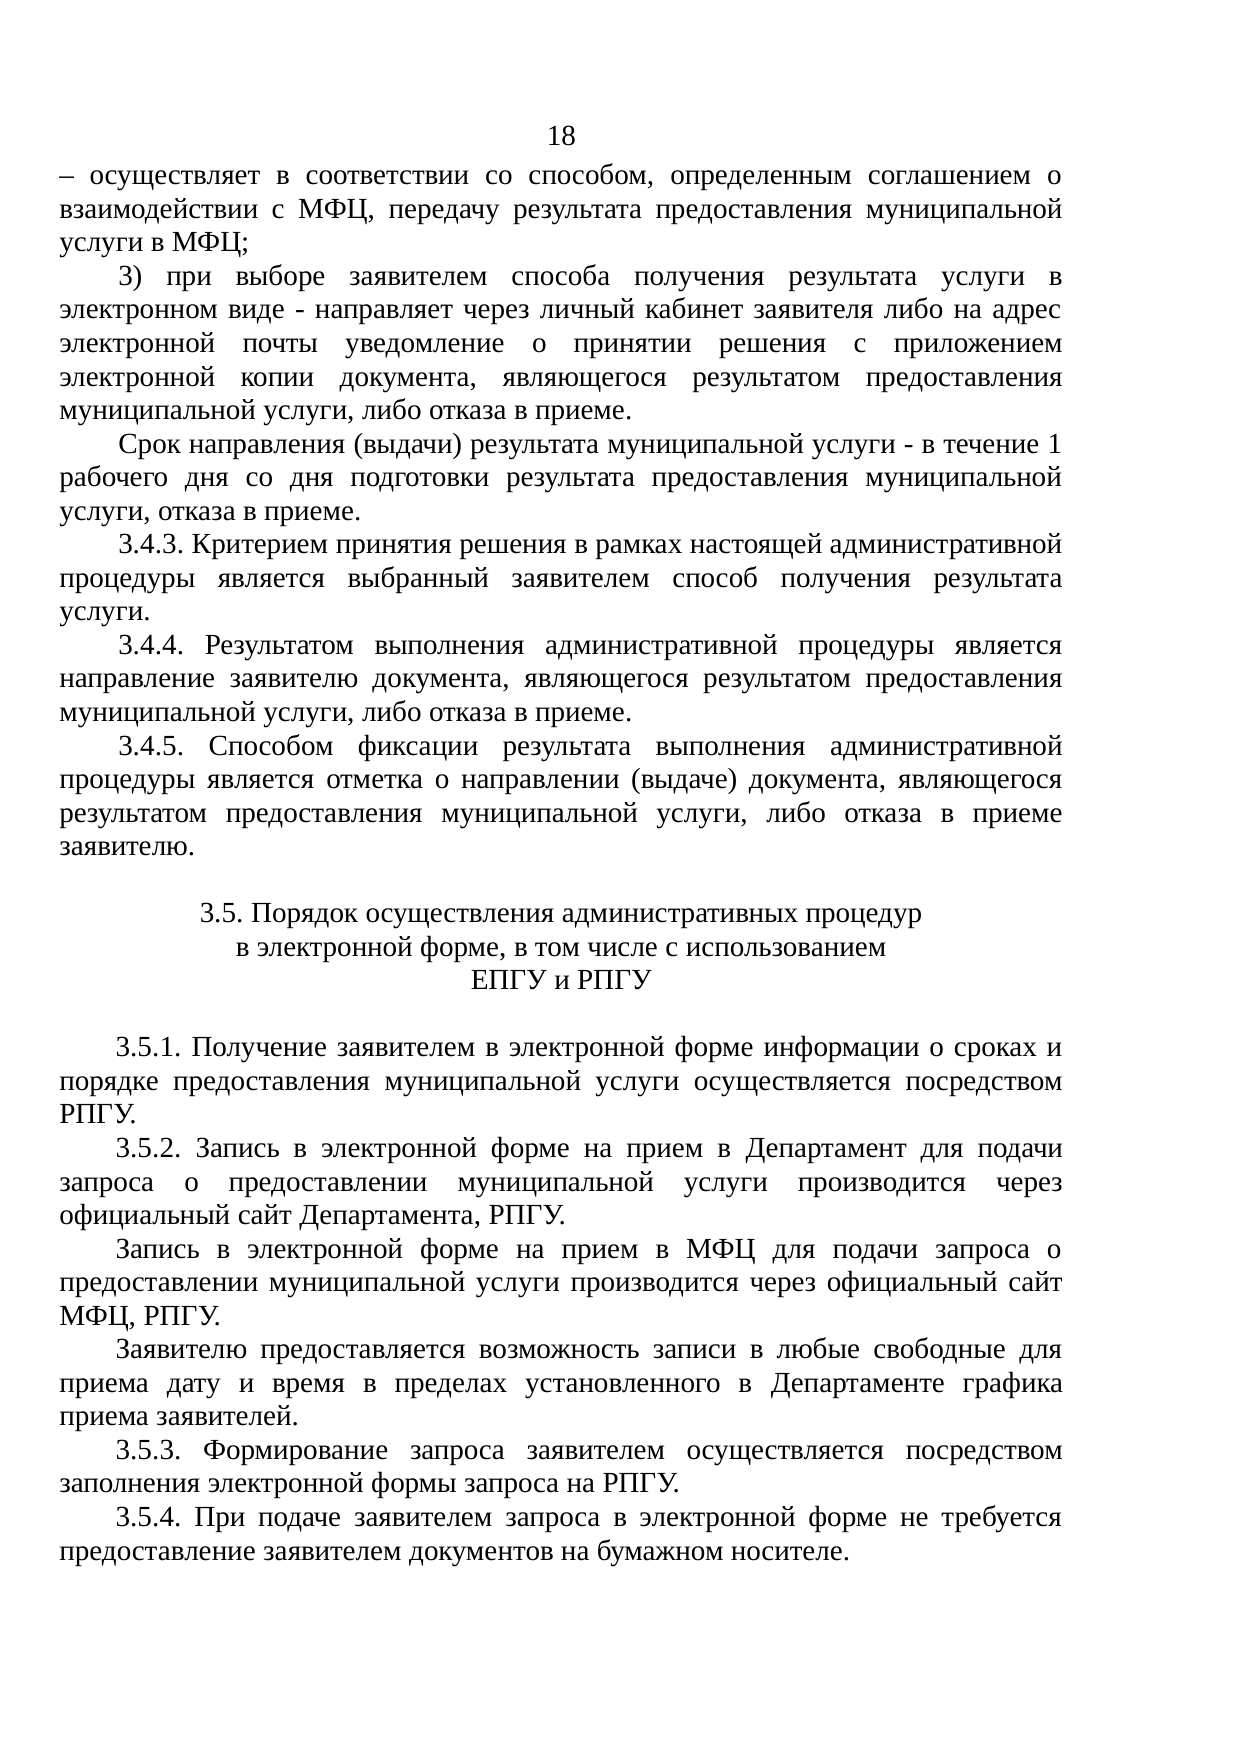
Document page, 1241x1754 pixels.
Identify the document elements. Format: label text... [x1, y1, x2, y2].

text 3.5.4. При подаче заявителем запроса в электронной форме не требуется предоставление заявителем документов на бумажном носителе. [59, 1499, 1063, 1566]
text Заявителю предоставляется возможность записи в любые свободные для приема дату и время в пределах установленного в Департаменте графика приема заявителей. [59, 1332, 1063, 1432]
text в электронной форме, в том числе с использованием [59, 929, 1063, 963]
text 3.5.1. Получение заявителем в электронной форме информации о сроках и порядке предоставления муниципальной услуги осуществляется посредством РПГУ. [59, 1030, 1063, 1130]
text 3.5.3. Формирование запроса заявителем осуществляется посредством заполнения электронной формы запроса на РПГУ. [59, 1432, 1063, 1499]
text 3.5.2. Запись в электронной форме на прием в Департамент для подачи запроса о предоставлении муниципальной услуги производится через официальный сайт Департамента, РПГУ. [59, 1130, 1063, 1231]
subtitle 3) при выборе заявителем способа получения результата услуги в электронном виде - направляет через личный кабинет заявителя либо на адрес электронной почты уведомление о принятии решения с приложением электронной копии документа, являющегося результатом предоставления муниципальной услуги, либо отказа в приеме. [59, 258, 1063, 426]
text ЕПГУ и РПГУ [59, 963, 1063, 996]
subtitle 3.4.4. Результатом выполнения административной процедуры является направление заявителю документа, являющегося результатом предоставления муниципальной услуги, либо отказа в приеме. [59, 627, 1063, 728]
subtitle 3.5. Порядок осуществления административных процедур [59, 896, 1063, 929]
text Запись в электронной форме на прием в МФЦ для подачи запроса о предоставлении муниципальной услуги производится через официальный сайт МФЦ, РПГУ. [59, 1231, 1063, 1332]
subtitle Срок направления (выдачи) результата муниципальной услуги - в течение 1 рабочего дня со дня подготовки результата предоставления муниципальной услуги, отказа в приеме. [59, 426, 1063, 527]
subtitle – осуществляет в соответствии со способом, определенным соглашением о взаимодействии с МФЦ, передачу результата предоставления муниципальной услуги в МФЦ; [59, 158, 1063, 258]
subtitle 3.4.3. Критерием принятия решения в рамках настоящей административной процедуры является выбранный заявителем способ получения результата услуги. [59, 527, 1063, 627]
subtitle 3.4.5. Способом фиксации результата выполнения административной процедуры является отметка о направлении (выдаче) документа, являющегося результатом предоставления муниципальной услуги, либо отказа в приеме заявителю. [59, 728, 1063, 862]
